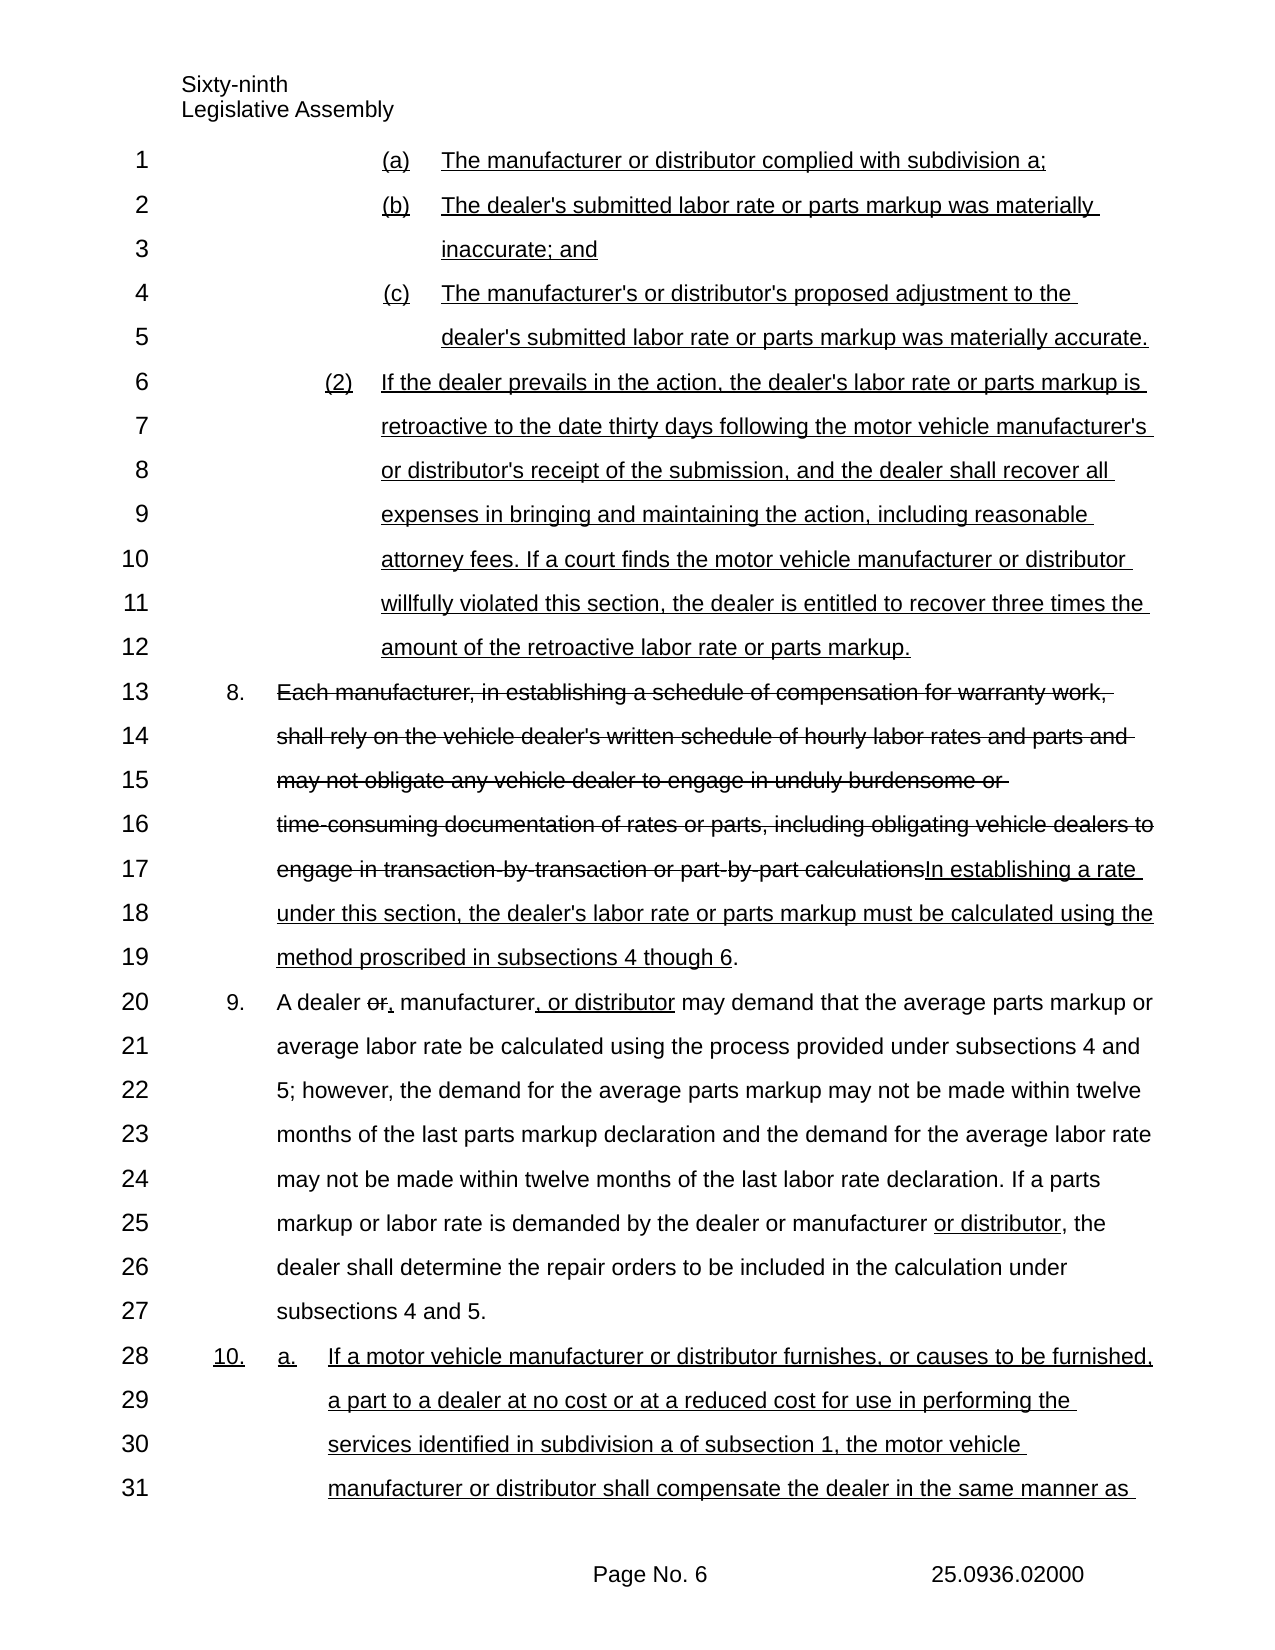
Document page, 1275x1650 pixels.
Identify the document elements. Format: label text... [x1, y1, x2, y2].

text (2) If the dealer prevails in the action, the dealer's labor rate or parts markup is retroactive to the date thirty days following the motor vehicle manufacturer's or distributor's receipt of the submission, and the dealer shall recover all expenses in bringing and maintaining the action, including reasonable attorney fees. If a court finds the motor vehicle manufacturer or distributor willfully violated this section, the dealer is entitled to recover three times the amount of the retroactive labor rate or parts markup. [181, 355, 1154, 664]
text (c) The manufacturer's or distributor's proposed adjustment to the dealer's submitted labor rate or parts markup was materially accurate. [181, 266, 1154, 355]
text (b) The dealer's submitted labor rate or parts markup was materially inaccurate; and [181, 178, 1154, 266]
text 9. A dealer or, manufacturer, or distributor may demand that the average parts markup or average labor rate be calculated using the process provided under subsections 4 and 5; however, the demand for the average parts markup may not be made within twelve months of the last parts markup declaration and the demand for the average labor rate may not be made within twelve months of the last labor rate declaration. If a parts markup or labor rate is demanded by the dealer or manufacturer or distributor, the dealer shall determine the repair orders to be included in the calculation under subsections 4 and 5. [181, 974, 1154, 1329]
text 10. a. If a motor vehicle manufacturer or distributor furnishes, or causes to be furnished, a part to a dealer at no cost or at a reduced cost for use in performing the services identified in subdivision a of subsection 1, the motor vehicle manufacturer or distributor shall compensate the dealer in the same manner as [181, 1329, 1154, 1506]
text (a) The manufacturer or distributor complied with subdivision a; [181, 133, 1154, 178]
text 8. Each manufacturer, in establishing a schedule of compensation for warranty work, shall rely on the vehicle dealer's written schedule of hourly labor rates and parts and may not obligate any vehicle dealer to engage in unduly burdensome or time‑consuming documentation of rates or parts, including obligating vehicle dealers to engage in transaction‑by‑transaction or part‑by‑part calculationsIn establishing a rate under this section, the dealer's labor rate or parts markup must be calculated using the method proscribed in subsections 4 though 6. [181, 664, 1154, 974]
